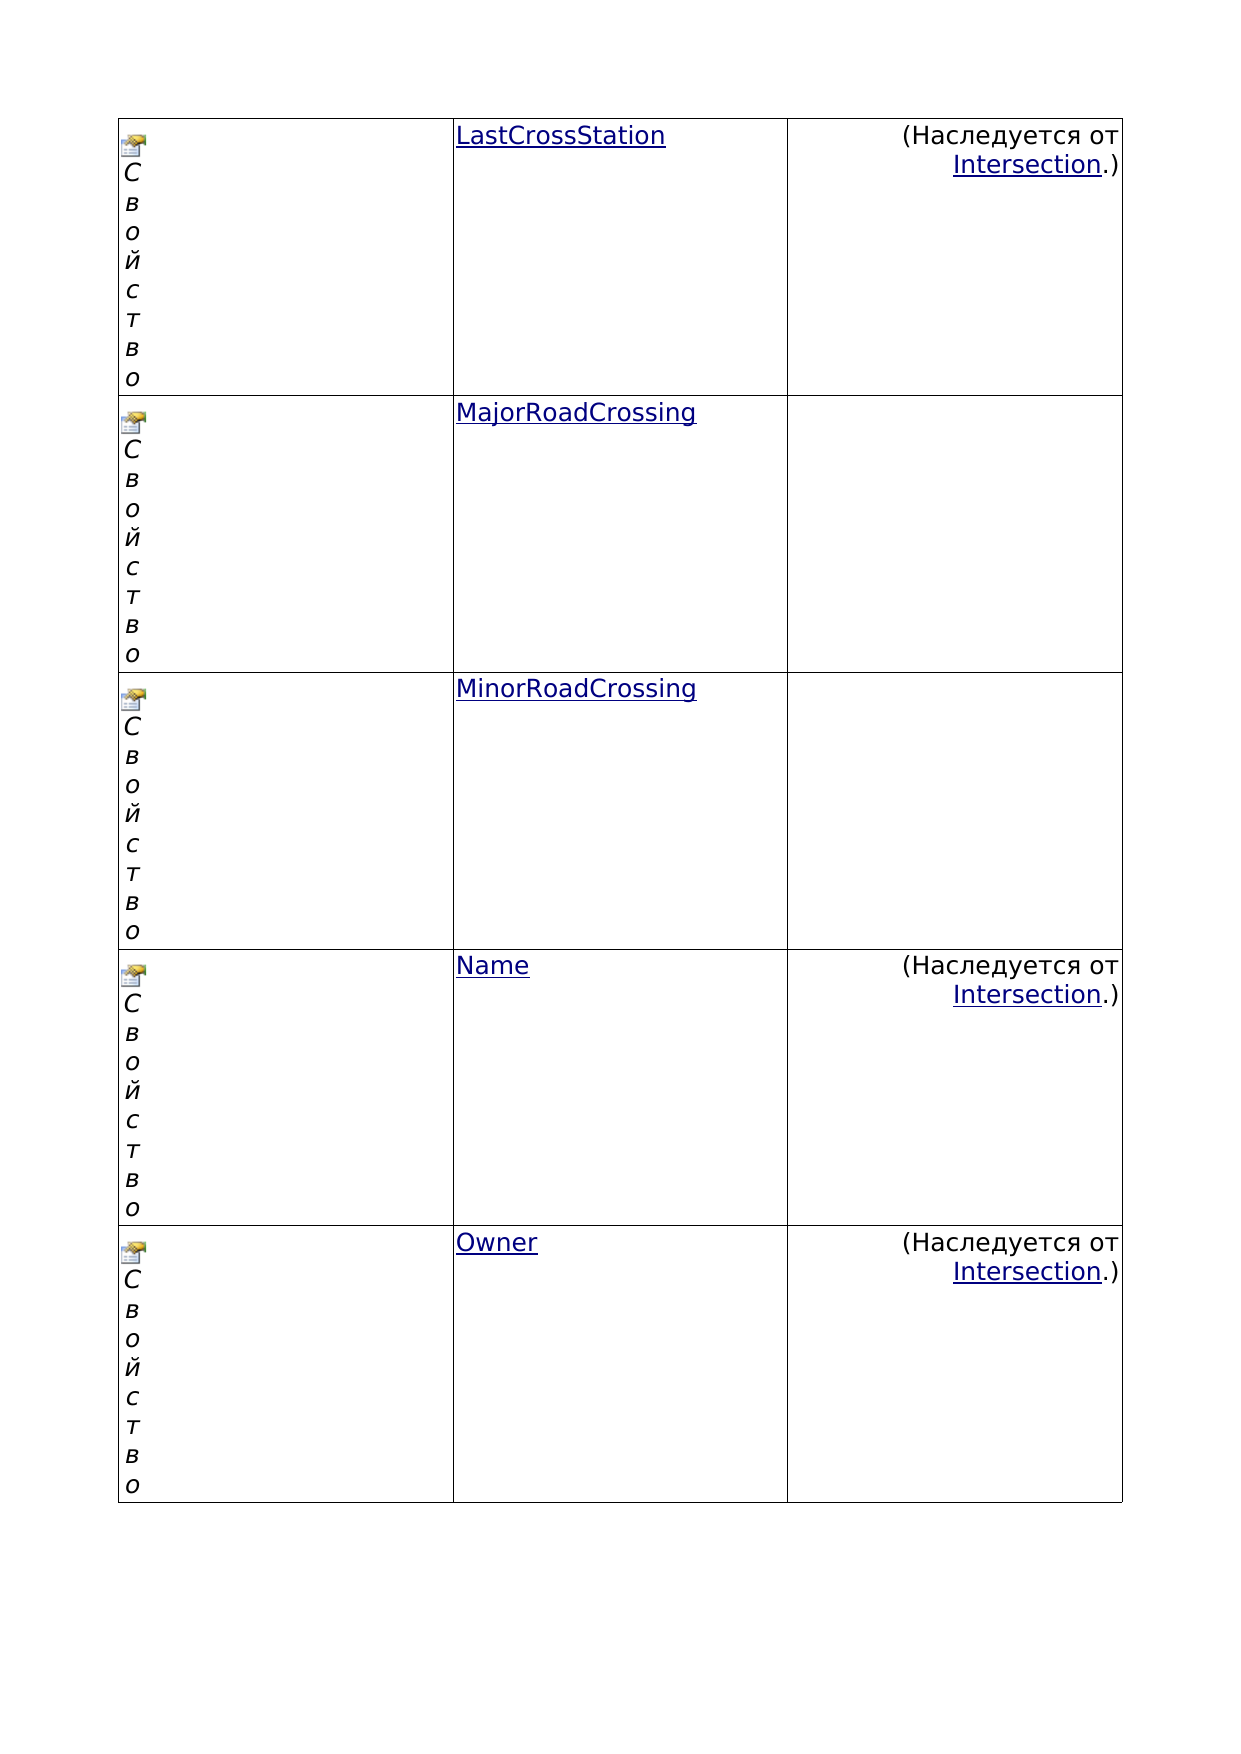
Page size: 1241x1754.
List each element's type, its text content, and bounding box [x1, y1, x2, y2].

picture [121, 133, 147, 159]
table_cell [119, 673, 453, 948]
picture [121, 1240, 147, 1266]
table_cell MajorRoadCrossing [454, 396, 787, 672]
table_cell [119, 119, 453, 395]
table_cell [788, 396, 1122, 672]
table_cell (Наследуется от Intersection.) [788, 1226, 1122, 1502]
table_cell [119, 396, 453, 672]
picture [121, 963, 147, 989]
table_cell [119, 950, 453, 1225]
picture [121, 687, 147, 713]
table_cell [119, 1226, 453, 1502]
table_cell [788, 673, 1122, 948]
picture [121, 410, 147, 436]
table_cell Owner [454, 1226, 787, 1502]
table_cell Name [454, 950, 787, 1225]
table_cell (Наследуется от Intersection.) [788, 119, 1122, 395]
table_cell LastCrossStation [454, 119, 787, 395]
table_cell (Наследуется от Intersection.) [788, 950, 1122, 1225]
table_cell MinorRoadCrossing [454, 673, 787, 948]
